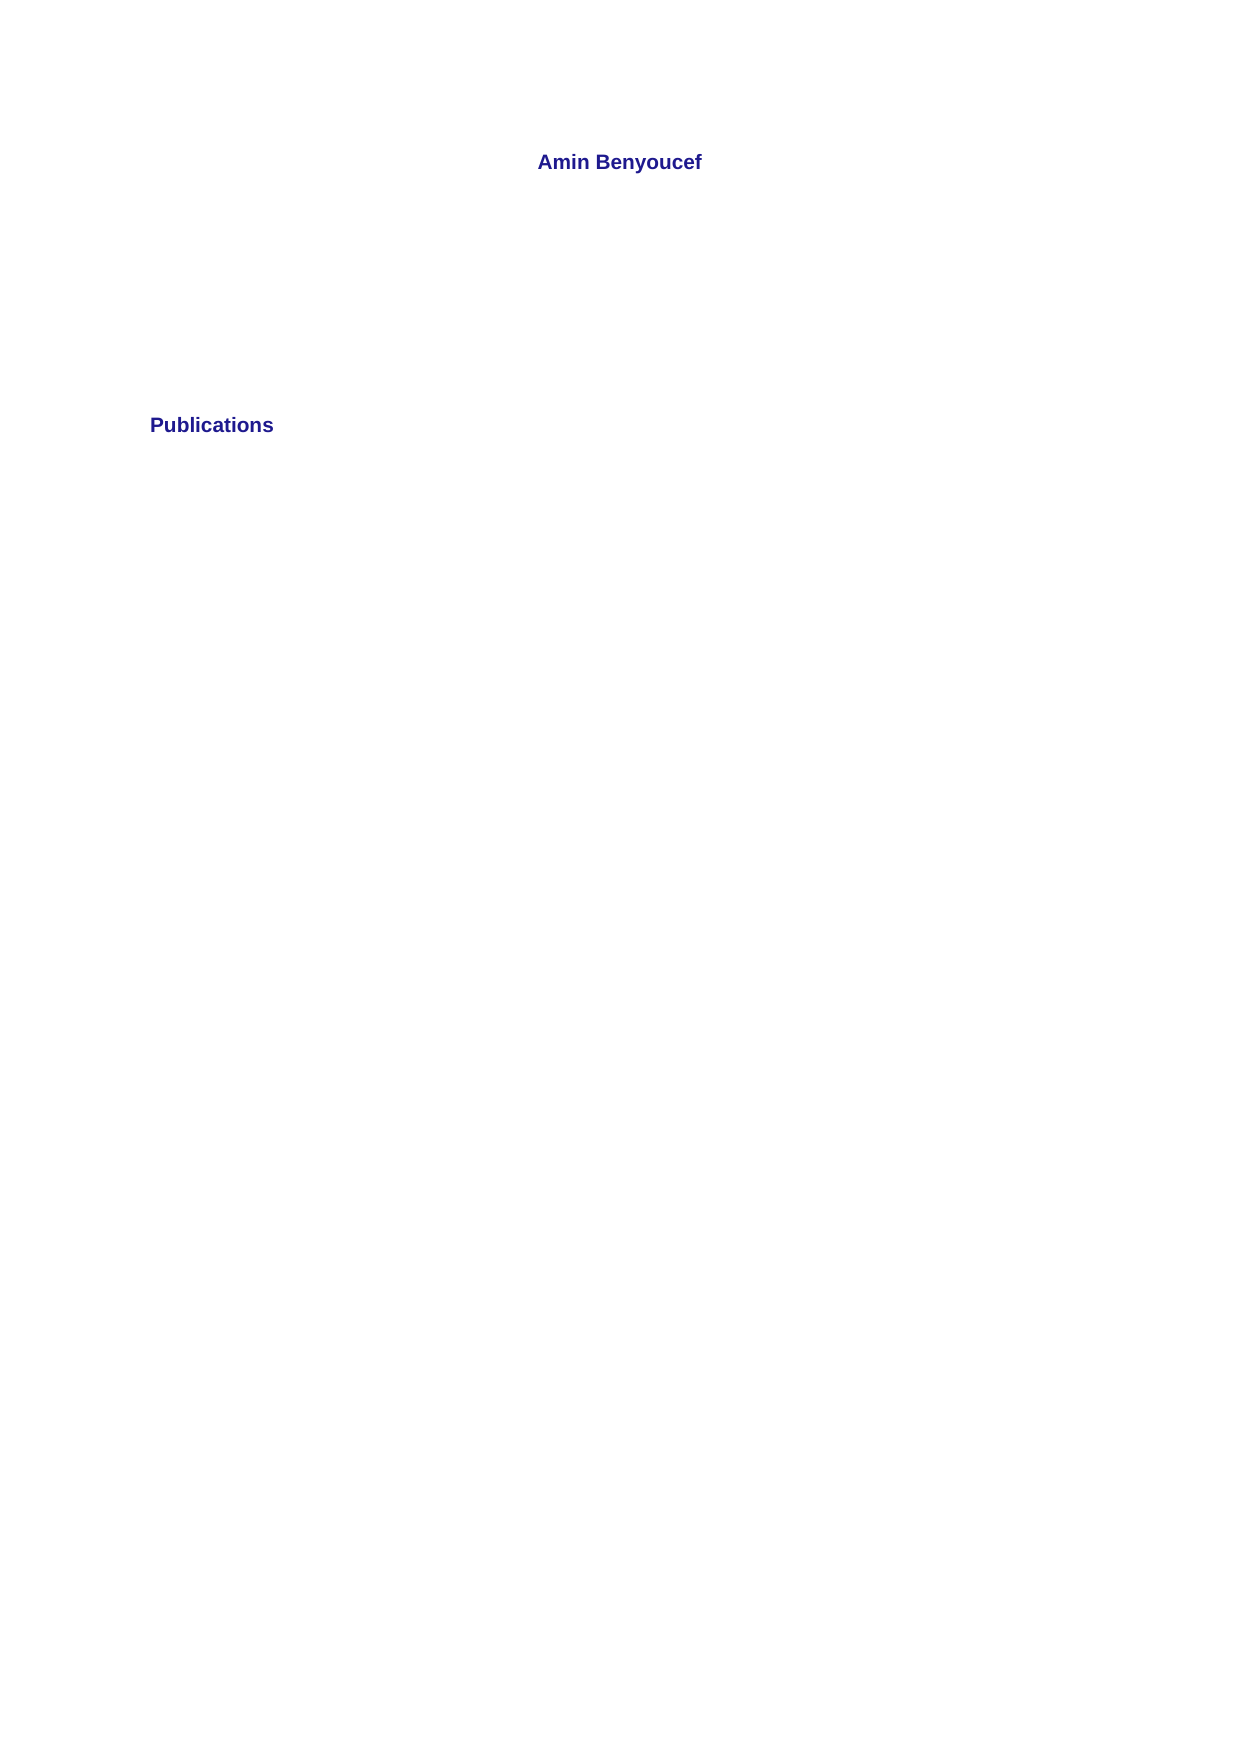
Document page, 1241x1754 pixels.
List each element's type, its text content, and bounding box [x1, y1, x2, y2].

subtitle Publications [150, 412, 1090, 436]
subtitle Amin Benyoucef [150, 150, 1090, 174]
